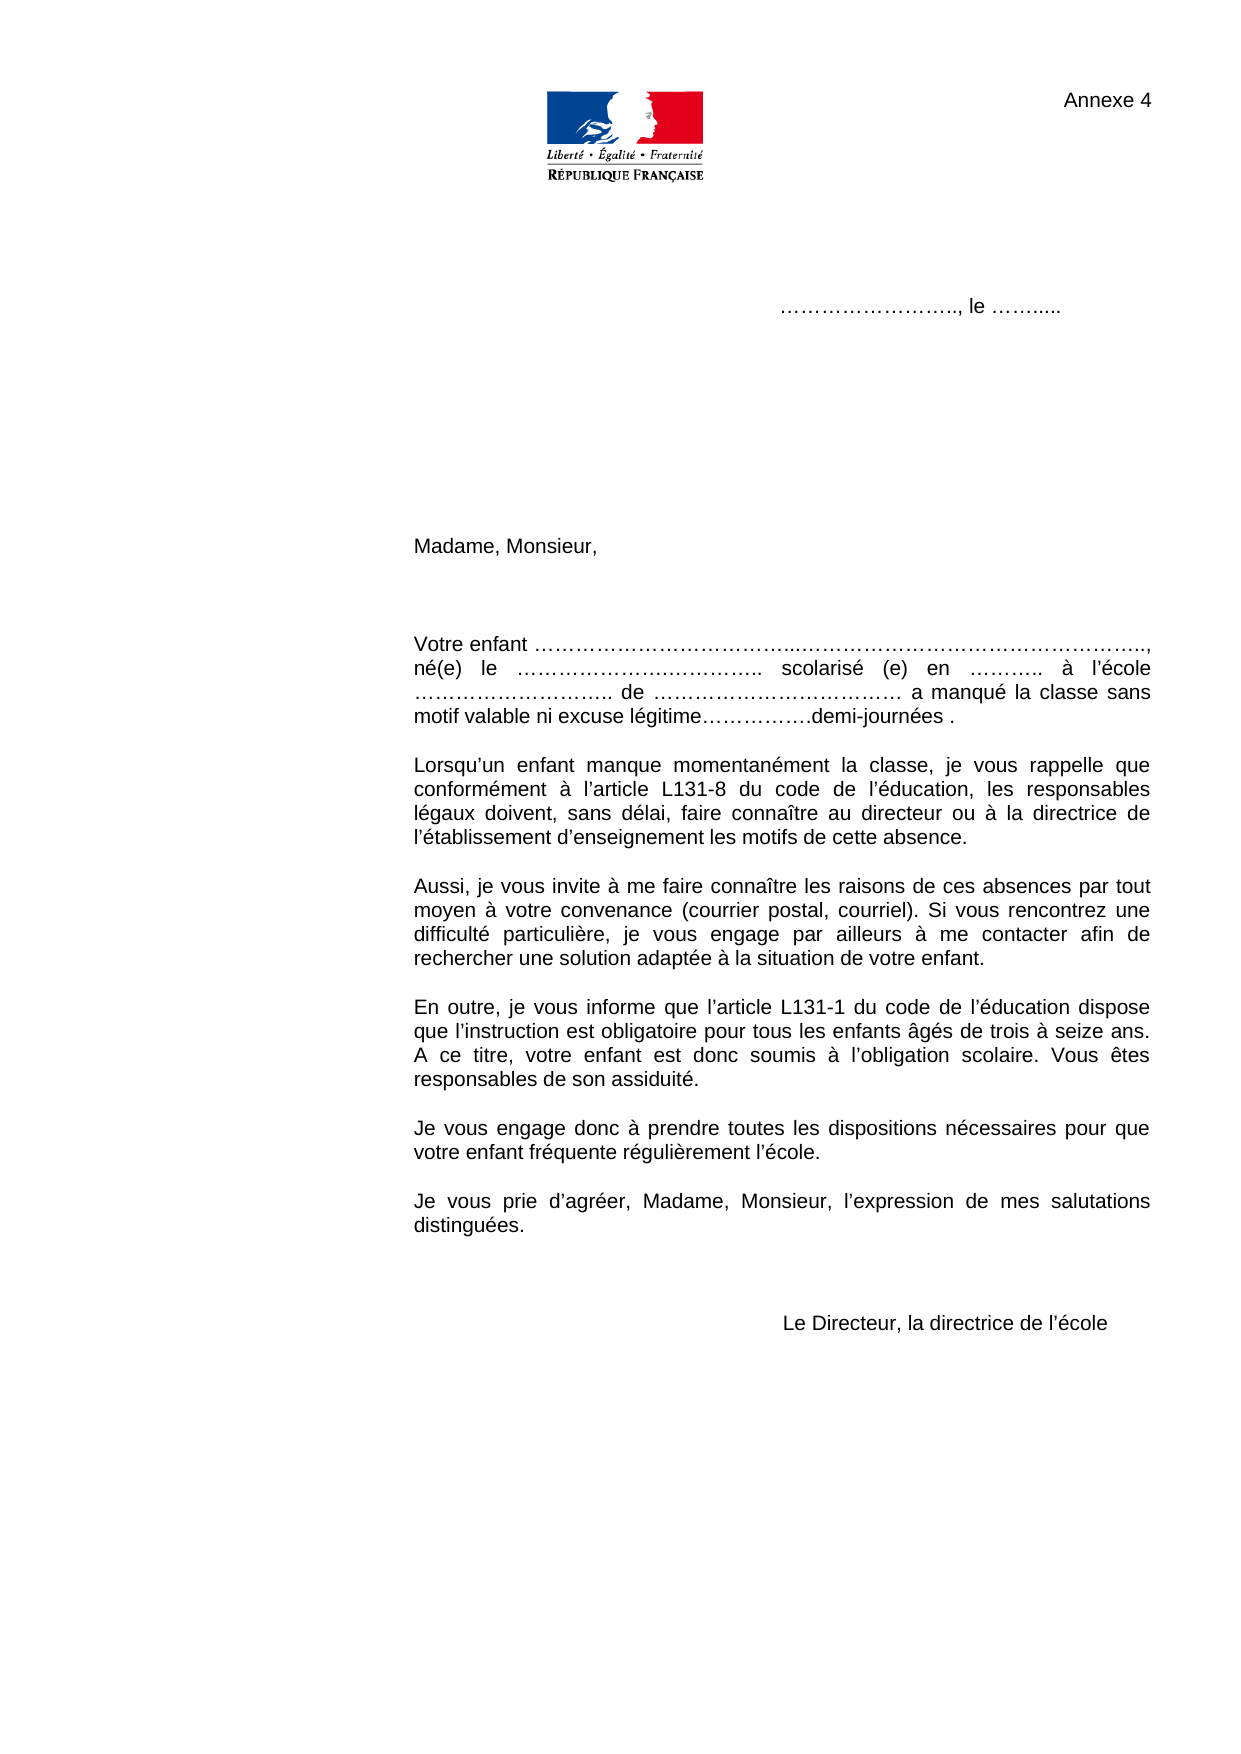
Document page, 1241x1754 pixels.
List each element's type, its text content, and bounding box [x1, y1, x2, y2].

text En outre, je vous informe que l’article L131-1 du code de l’éducation dispose que l’instruction est obligatoire pour tous les enfants âgés de trois à seize ans. A ce titre, votre enfant est donc soumis à l’obligation scolaire. Vous êtes responsables de son assiduité. [413, 995, 1152, 1091]
picture [546, 89, 707, 185]
text Madame, Monsieur, [413, 534, 1152, 558]
text Je vous prie d’agréer, Madame, Monsieur, l’expression de mes salutations distinguées. [413, 1188, 1152, 1236]
text Lorsqu’un enfant manque momentanément la classe, je vous rappelle que conformément à l’article L131-8 du code de l’éducation, les responsables légaux doivent, sans délai, faire connaître au directeur ou à la directrice de l’établissement d’enseignement les motifs de cette absence. [413, 753, 1152, 849]
text Je vous engage donc à prendre toutes les dispositions nécessaires pour que votre enfant fréquente régulièrement l’école. [413, 1116, 1152, 1163]
text Votre enfant ………………………………...………………………………………….., né(e) le ………………….………….. scolarisé (e) en ……….. à l’école ……………………….. de ……………………………… a manqué la classe sans motif valable ni excuse légitime…………….demi-journées . [413, 632, 1152, 728]
text Aussi, je vous invite à me faire connaître les raisons de ces absences par tout moyen à votre convenance (courrier postal, courriel). Si vous rencontrez une difficulté particulière, je vous engage par ailleurs à me contacter afin de rechercher une solution adaptée à la situation de votre enfant. [413, 874, 1152, 970]
text Le Directeur, la directrice de l’école [413, 1310, 1152, 1334]
